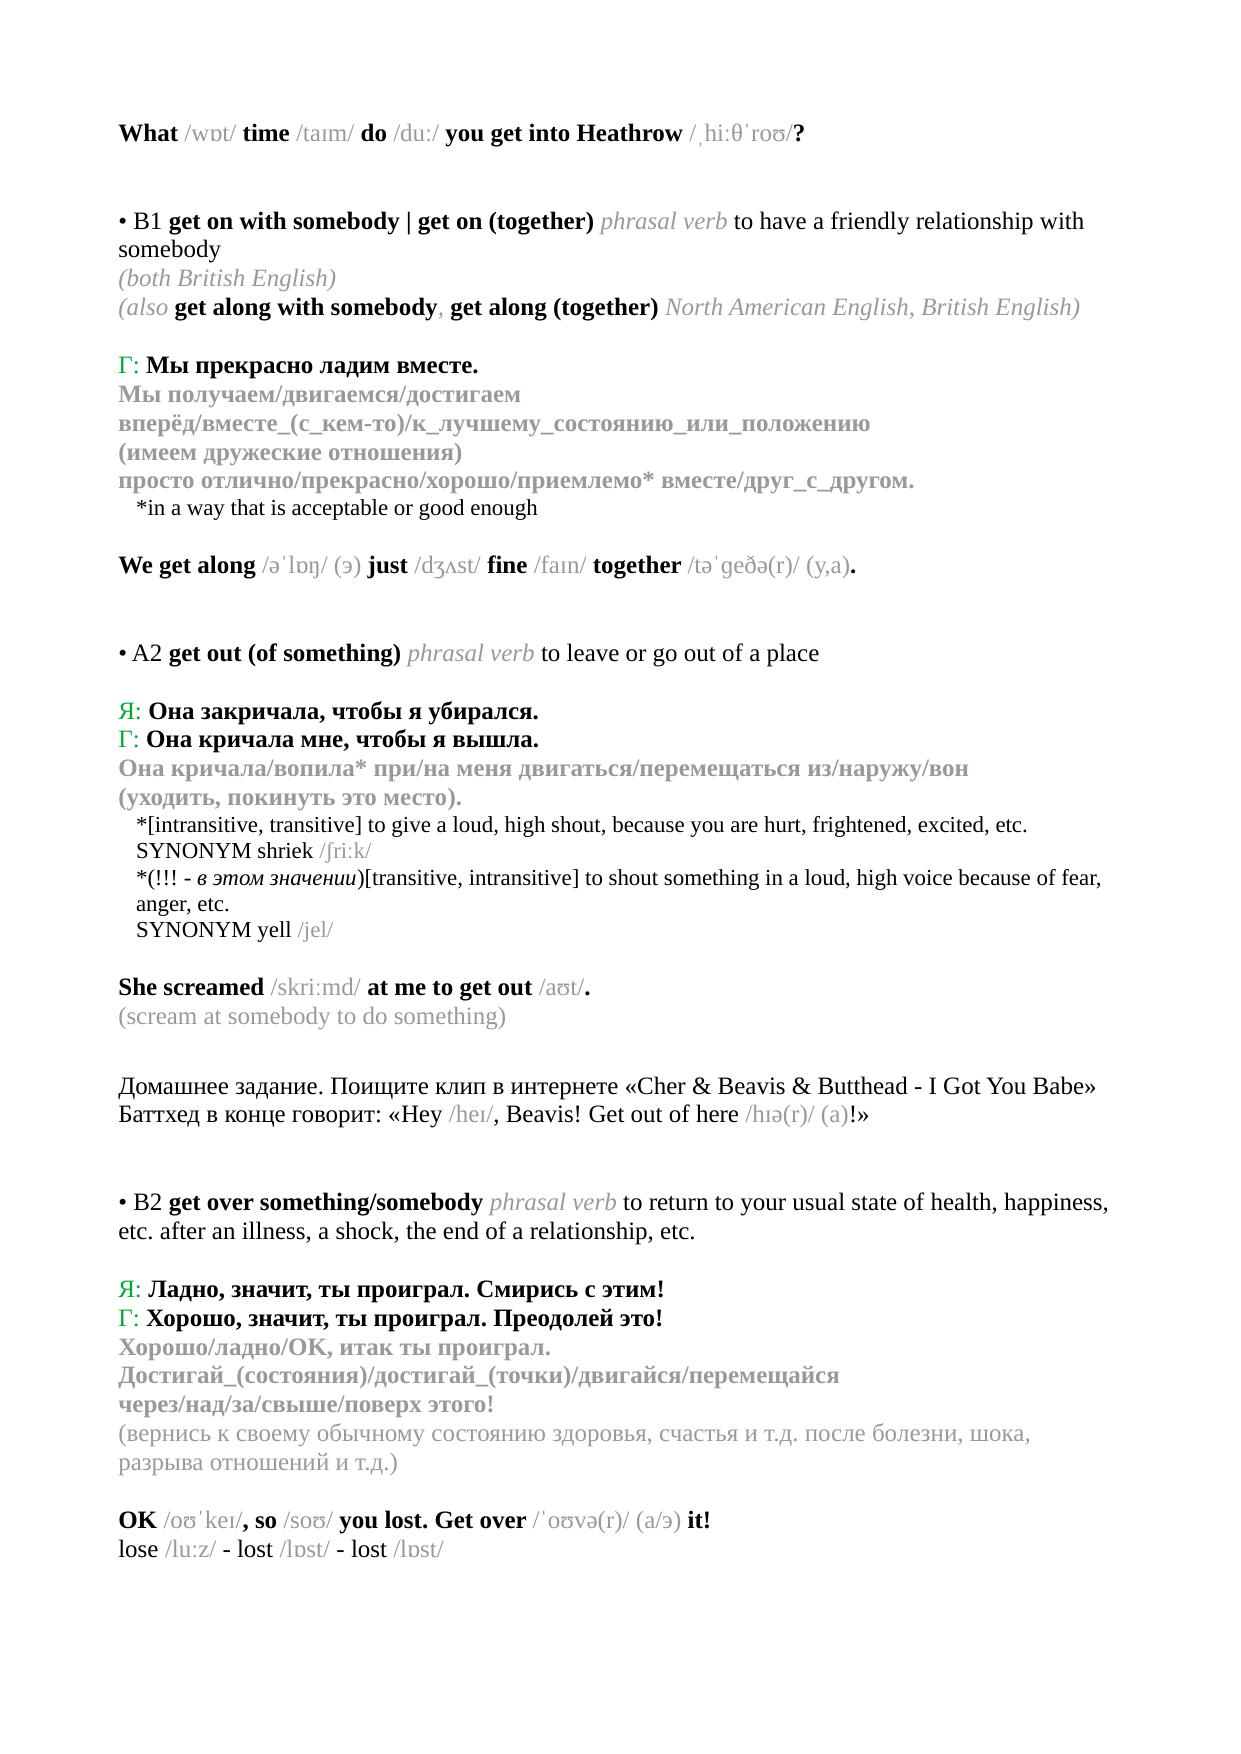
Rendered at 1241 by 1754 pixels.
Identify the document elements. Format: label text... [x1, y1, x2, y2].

text Домашнее задание. Поищите клип в интернете «Cher & Beavis & Butthead - I Got You Babe» Баттхед в конце говорит: «Hey /heɪ/, Beavis! Get out of here /hɪə(r)/ (а)!» [118, 1071, 1122, 1128]
text Г: Мы прекрасно ладим вместе. Мы получаем/двигаемся/достигаем вперёд/вместе_(с_кем-то)/к_лучшему_состоянию_или_положению (имеем дружеские отношения) просто отлично/прекрасно/хорошо/приемлемо* вместе/друг_с_другом. [118, 350, 1122, 494]
text • B1 get on with somebody | get on (together) phrasal verb to have a friendly relationship with somebody (both British English) (also get along with somebody, get along (together) North American English, British English) [118, 206, 1122, 321]
text • A2 get out (of something) phrasal verb to leave or go out of a place [118, 638, 1122, 666]
text OK /oʊˈkeɪ/, so /soʊ/ you lost. Get over /ˈoʊvə(r)/ (а/э) it! lose /luːz/ - lost /lɒst/ - lost /lɒst/ [118, 1505, 1122, 1562]
text We get along /əˈlɒŋ/ (э) just /dʒʌst/ fine /faɪn/ together /təˈɡeðə(r)/ (у,а). [118, 550, 1122, 579]
text Я: Она закричала, чтобы я убирался. Г: Она кричала мне, чтобы я вышла. Она кричала/вопила* при/на меня двигаться/перемещаться из/наружу/вон (уходить, покинуть это место). [118, 696, 1122, 811]
text She screamed /skriːmd/ at me to get out /aʊt/. (scream at somebody to do something) [118, 972, 1122, 1029]
text Я: Ладно, значит, ты проиграл. Смирись с этим! Г: Хорошо, значит, ты проиграл. Преодолей это! Хорошо/ладно/OK, итак ты проиграл. Достигай_(состояния)/достигай_(точки)/двигайся/перемещайся через/над/за/свыше/поверх этого! (вернись к своему обычному состоянию здоровья, счастья и т.д. после болезни, шока, разрыва отношений и т.д.) [118, 1274, 1122, 1476]
text *[intransitive, transitive] to give a loud, high shout, because you are hurt, frightened, excited, etc. SYNONYM shriek /ʃriːk/ *(!!! - в этом значении)[transitive, intransitive] to shout something in a loud, high voice because of fear, anger, etc. SYNONYM yell /jel/ [136, 811, 1122, 943]
text • B2 get over something/somebody phrasal verb to return to your usual state of health, happiness, etc. after an illness, a shock, the end of a relationship, etc. [118, 1187, 1122, 1245]
text What /wɒt/ time /taɪm/ do /duː/ you get into Heathrow /ˌhiːθˈroʊ/? [118, 118, 1122, 147]
text *in a way that is acceptable or good enough [136, 494, 1122, 520]
